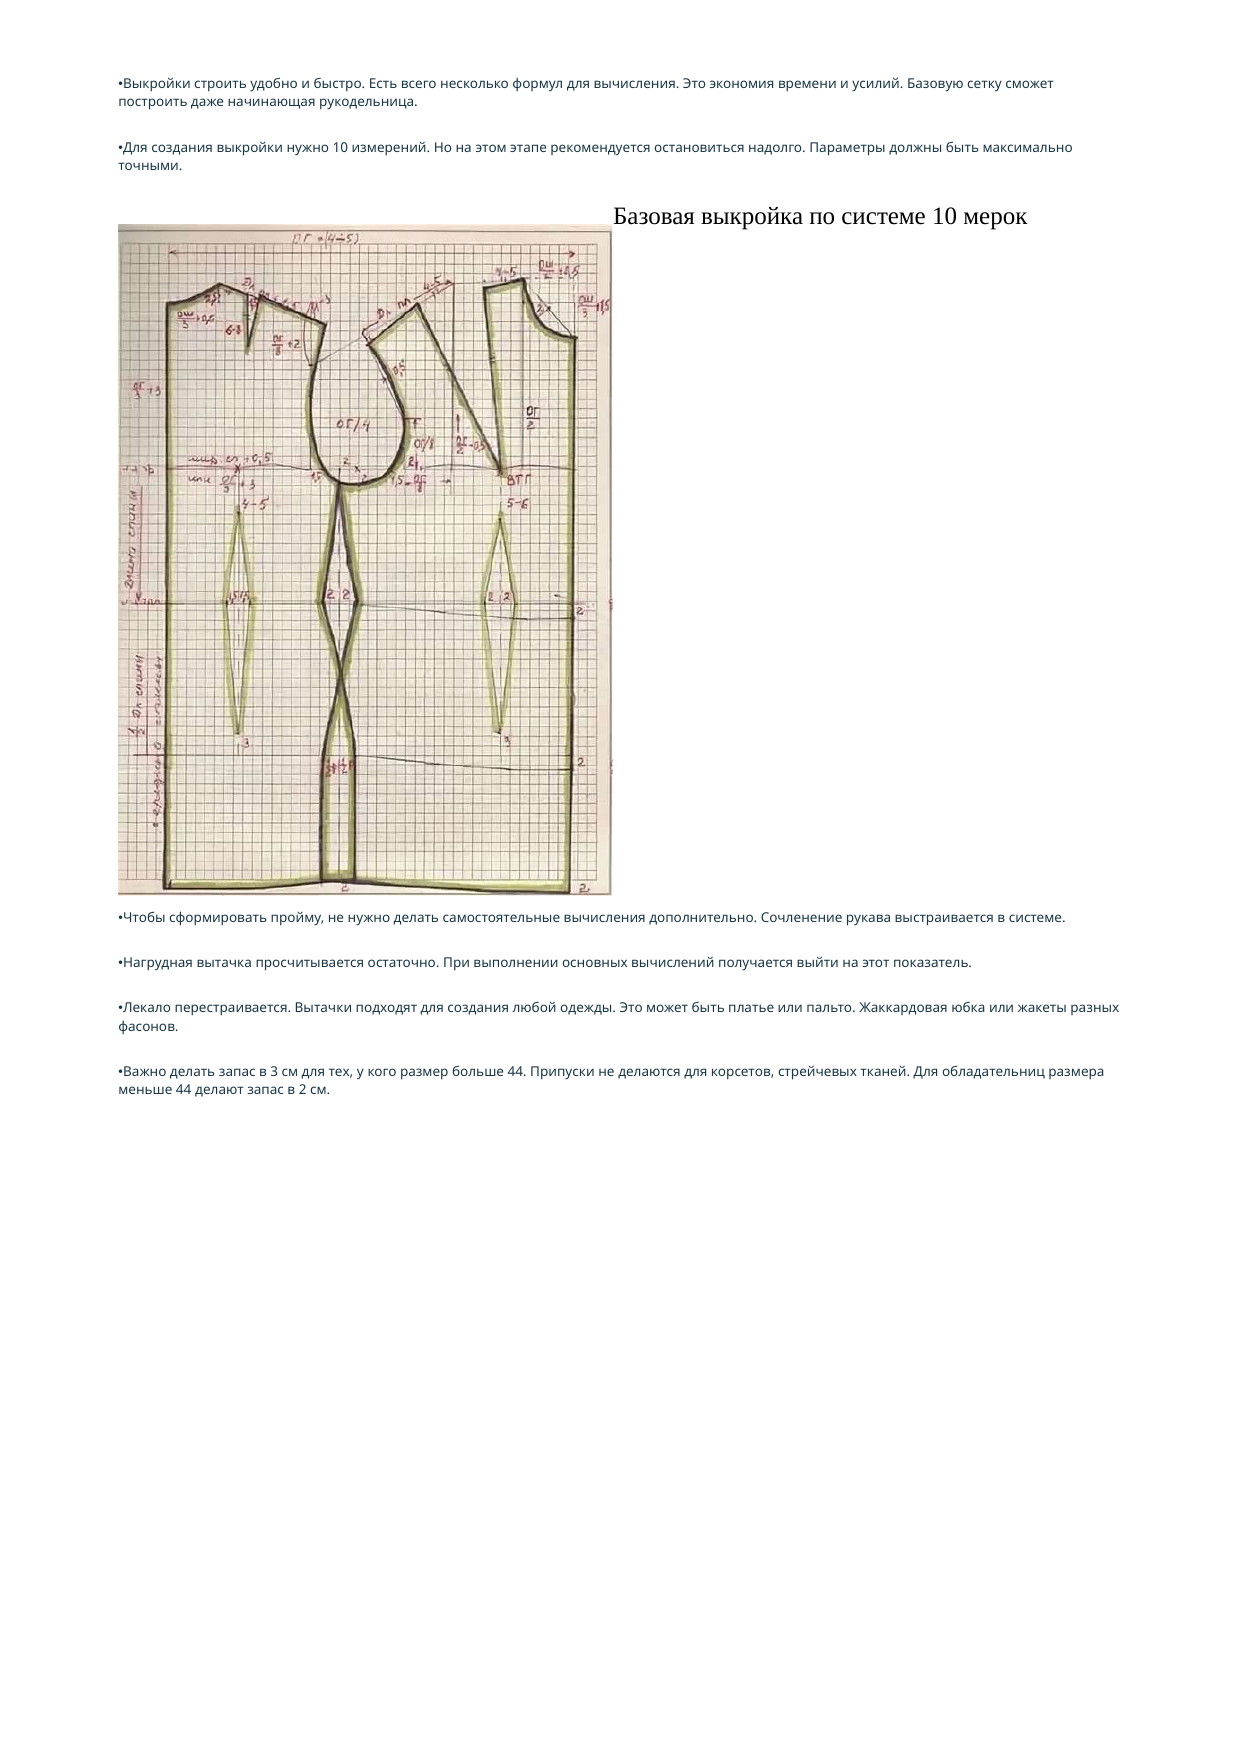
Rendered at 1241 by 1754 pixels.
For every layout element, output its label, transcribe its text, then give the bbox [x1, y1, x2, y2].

list Нагрудная вытачка просчитывается остаточно. При выполнении основных вычислений получается выйти на этот показатель. [118, 953, 1122, 971]
text Базовая выкройка по системе 10 мерок [118, 201, 1122, 895]
list Для создания выкройки нужно 10 измерений. Но на этом этапе рекомендуется остановиться надолго. Параметры должны быть максимально точными. [118, 137, 1122, 174]
list Выкройки строить удобно и быстро. Есть всего несколько формул для вычисления. Это экономия времени и усилий. Базовую сетку сможет построить даже начинающая рукодельница. [118, 74, 1122, 111]
list Чтобы сформировать пройму, не нужно делать самостоятельные вычисления дополнительно. Сочленение рукава выстраивается в системе. [118, 908, 1122, 926]
list Важно делать запас в 3 см для тех, у кого размер больше 44. Припуски не делаются для корсетов, стрейчевых тканей. Для обладательниц размера меньше 44 делают запас в 2 см. [118, 1062, 1122, 1098]
list Лекало перестраивается. Вытачки подходят для создания любой одежды. Это может быть платье или пальто. Жаккардовая юбка или жакеты разных фасонов. [118, 998, 1122, 1035]
